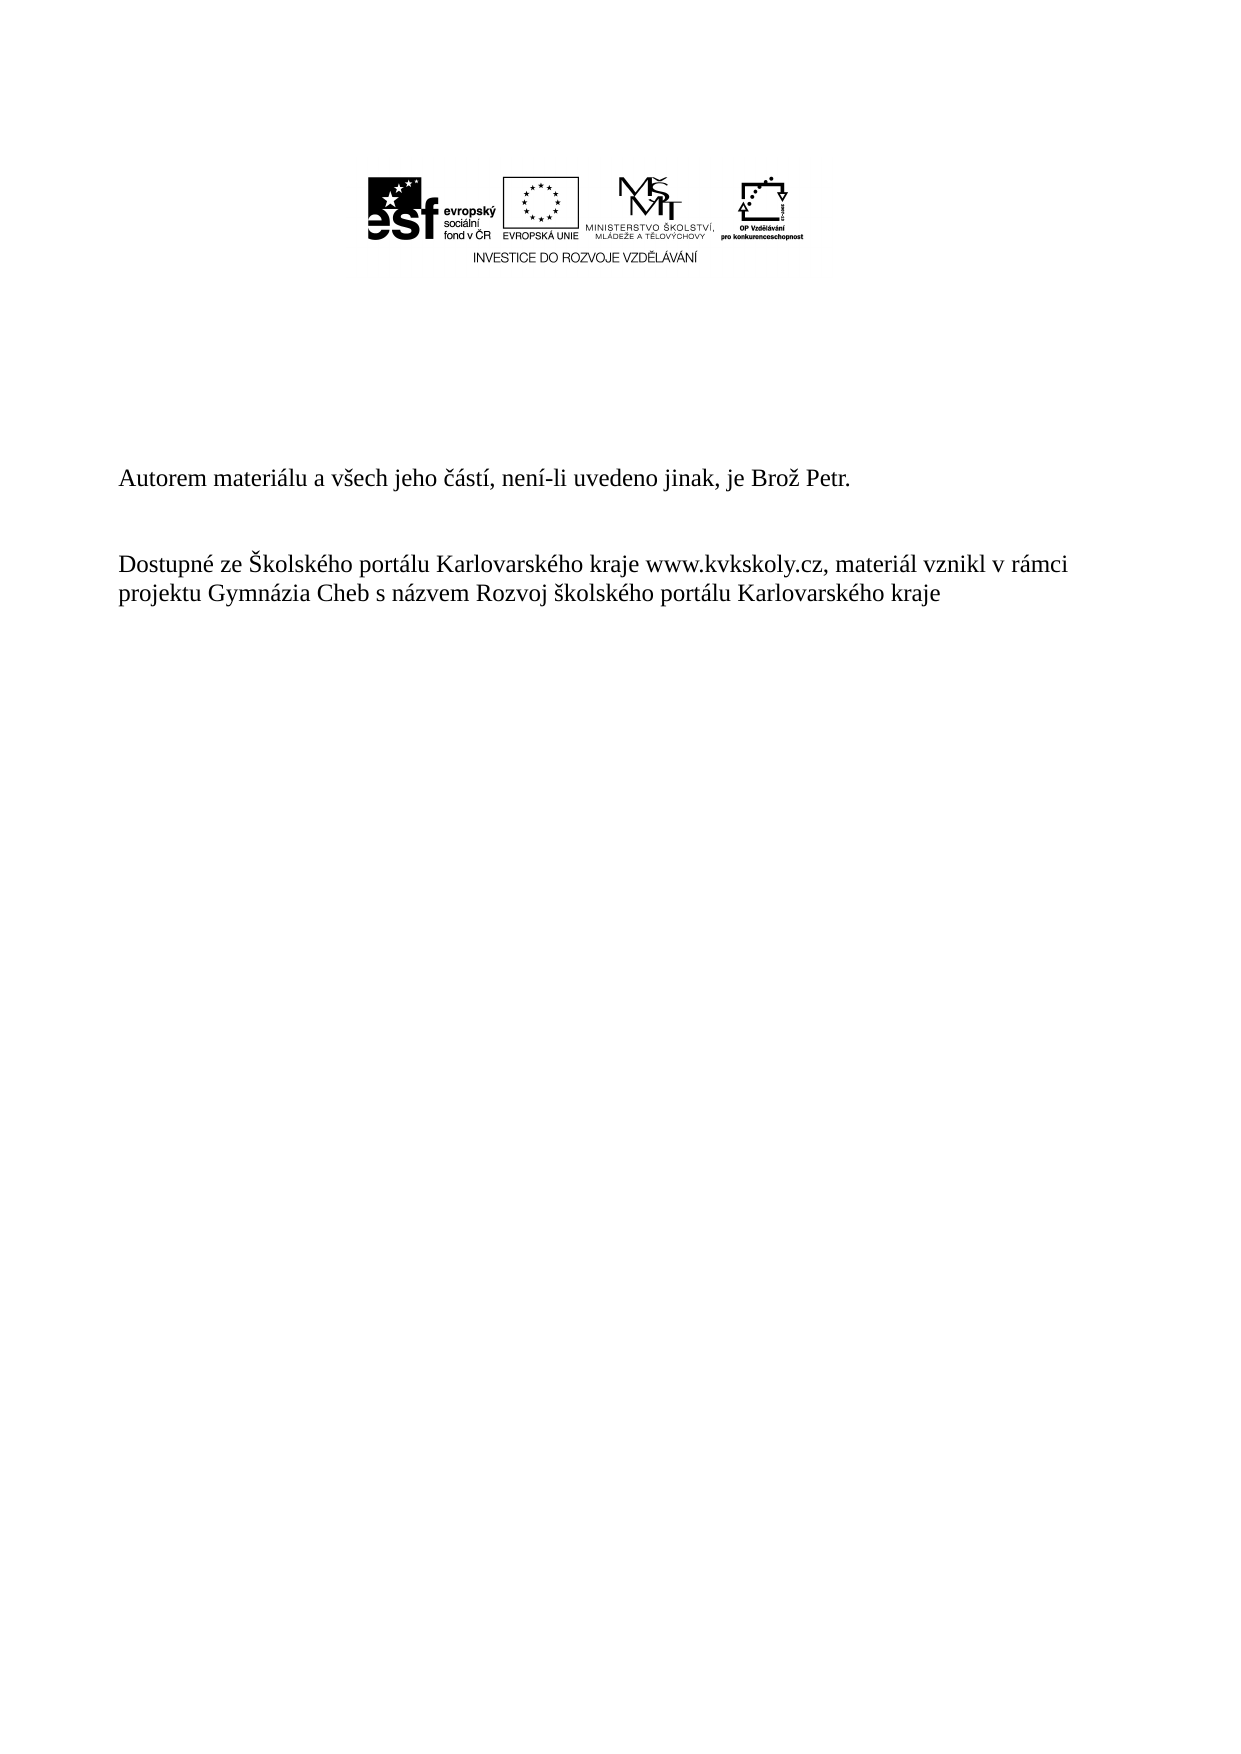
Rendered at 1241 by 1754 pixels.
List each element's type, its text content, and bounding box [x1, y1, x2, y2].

picture [346, 157, 833, 278]
text Dostupné ze Školského portálu Karlovarského kraje www.kvkskoly.cz, materiál vznikl v rámci projektu Gymnázia Cheb s názvem Rozvoj školského portálu Karlovarského kraje [118, 549, 1122, 607]
text Autorem materiálu a všech jeho částí, není-li uvedeno jinak, je Brož Petr. [118, 463, 1122, 492]
